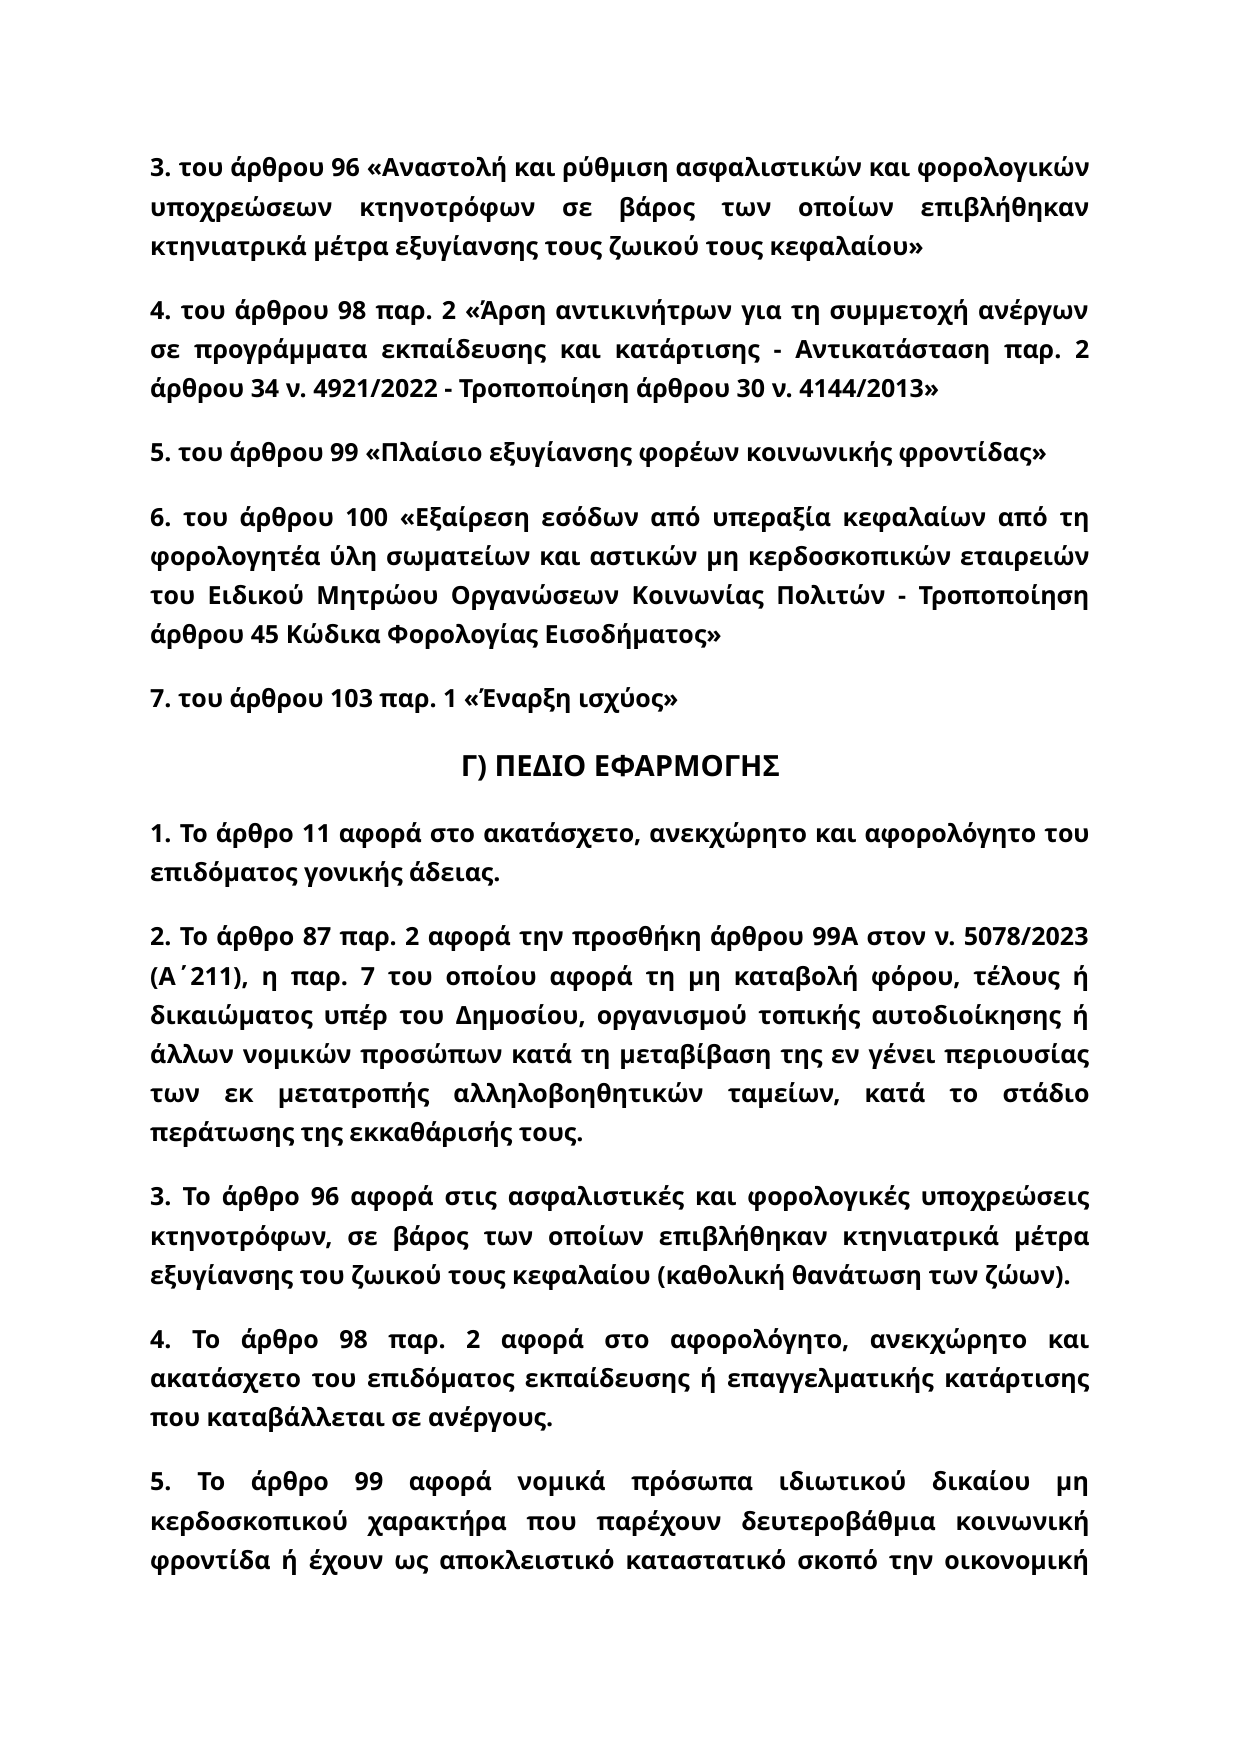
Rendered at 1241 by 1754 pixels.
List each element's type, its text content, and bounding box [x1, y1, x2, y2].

text 3. του άρθρου 96 «Αναστολή και ρύθμιση ασφαλιστικών και φορολογικών υποχρεώσεων κτηνοτρόφων σε βάρος των οποίων επιβλήθηκαν κτηνιατρικά μέτρα εξυγίανσης τους ζωικού τους κεφαλαίου» [150, 150, 1090, 262]
text 5. Το άρθρο 99 αφορά νομικά πρόσωπα ιδιωτικού δικαίου μη κερδοσκοπικού χαρακτήρα που παρέχουν δευτεροβάθμια κοινωνική φροντίδα ή έχουν ως αποκλειστικό καταστατικό σκοπό την οικονομική [150, 1464, 1090, 1576]
text 1. Το άρθρο 11 αφορά στο ακατάσχετο, ανεκχώρητο και αφορολόγητο του επιδόματος γονικής άδειας. [150, 816, 1090, 889]
text 3. Το άρθρο 96 αφορά στις ασφαλιστικές και φορολογικές υποχρεώσεις κτηνοτρόφων, σε βάρος των οποίων επιβλήθηκαν κτηνιατρικά μέτρα εξυγίανσης του ζωικού τους κεφαλαίου (καθολική θανάτωση των ζώων). [150, 1179, 1090, 1291]
text 5. του άρθρου 99 «Πλαίσιο εξυγίανσης φορέων κοινωνικής φροντίδας» [150, 435, 1090, 469]
text Γ) ΠΕΔΙΟ ΕΦΑΡΜΟΓΗΣ [150, 745, 1090, 785]
text 7. του άρθρου 103 παρ. 1 «Έναρξη ισχύος» [150, 681, 1090, 715]
text 6. του άρθρου 100 «Εξαίρεση εσόδων από υπεραξία κεφαλαίων από τη φορολογητέα ύλη σωματείων και αστικών μη κερδοσκοπικών εταιρειών του Ειδικού Μητρώου Οργανώσεων Κοινωνίας Πολιτών - Τροποποίηση άρθρου 45 Κώδικα Φορολογίας Εισοδήματος» [150, 499, 1090, 651]
text 2. Το άρθρο 87 παρ. 2 αφορά την προσθήκη άρθρου 99Α στον ν. 5078/2023 (Α΄211), η παρ. 7 του οποίου αφορά τη μη καταβολή φόρου, τέλους ή δικαιώματος υπέρ του Δημοσίου, οργανισμού τοπικής αυτοδιοίκησης ή άλλων νομικών προσώπων κατά τη μεταβίβαση της εν γένει περιουσίας των εκ μετατροπής αλληλοβοηθητικών ταμείων, κατά το στάδιο περάτωσης της εκκαθάρισής τους. [150, 919, 1090, 1149]
text 4. Το άρθρο 98 παρ. 2 αφορά στο αφορολόγητο, ανεκχώρητο και ακατάσχετο του επιδόματος εκπαίδευσης ή επαγγελματικής κατάρτισης που καταβάλλεται σε ανέργους. [150, 1321, 1090, 1434]
text 4. του άρθρου 98 παρ. 2 «Άρση αντικινήτρων για τη συμμετοχή ανέργων σε προγράμματα εκπαίδευσης και κατάρτισης - Αντικατάσταση παρ. 2 άρθρου 34 ν. 4921/2022 - Τροποποίηση άρθρου 30 ν. 4144/2013» [150, 292, 1090, 405]
